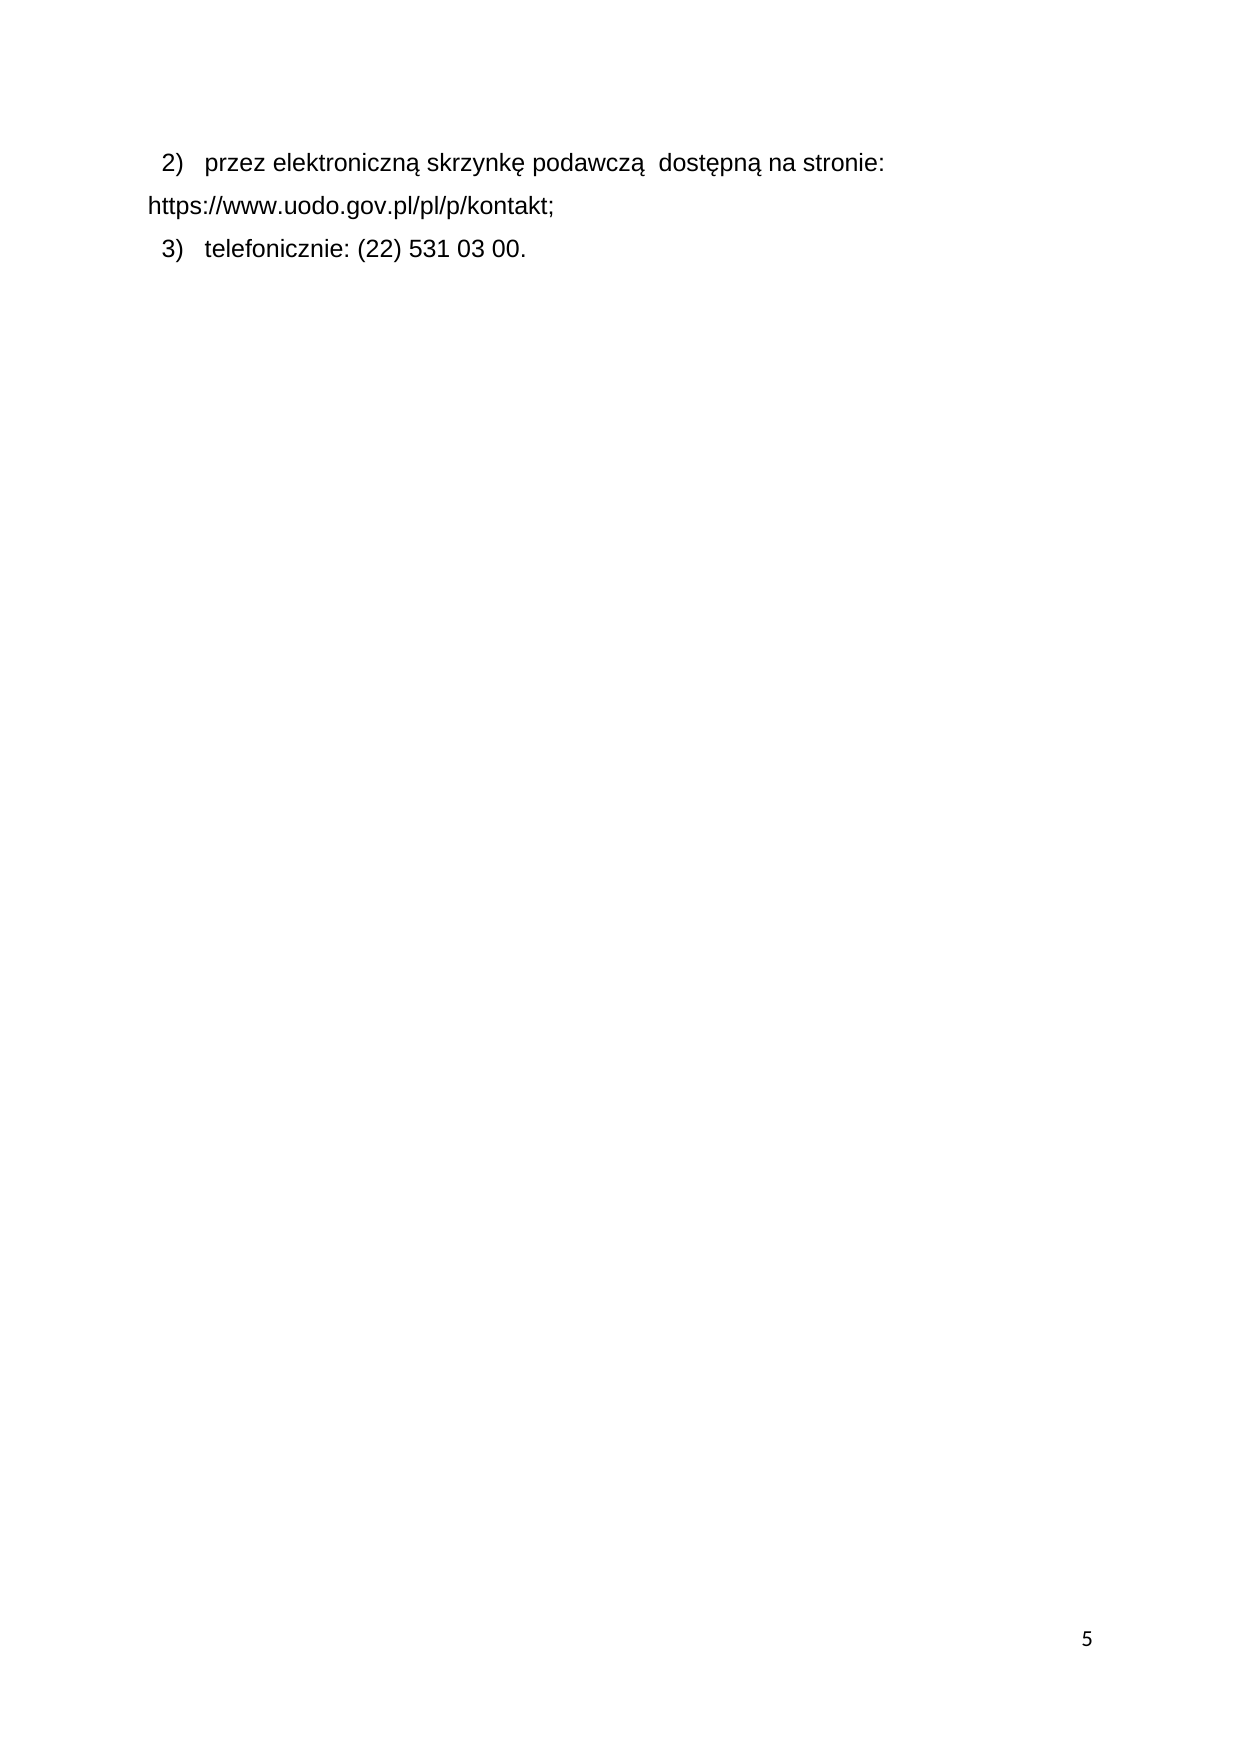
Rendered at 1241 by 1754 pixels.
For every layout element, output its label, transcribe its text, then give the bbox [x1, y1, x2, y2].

text 3) telefonicznie: (22) 531 03 00. [148, 234, 1093, 263]
text 2) przez elektroniczną skrzynkę podawczą dostępną na stronie: https://www.uodo.gov.pl/pl/p/kontakt; [148, 148, 1093, 219]
